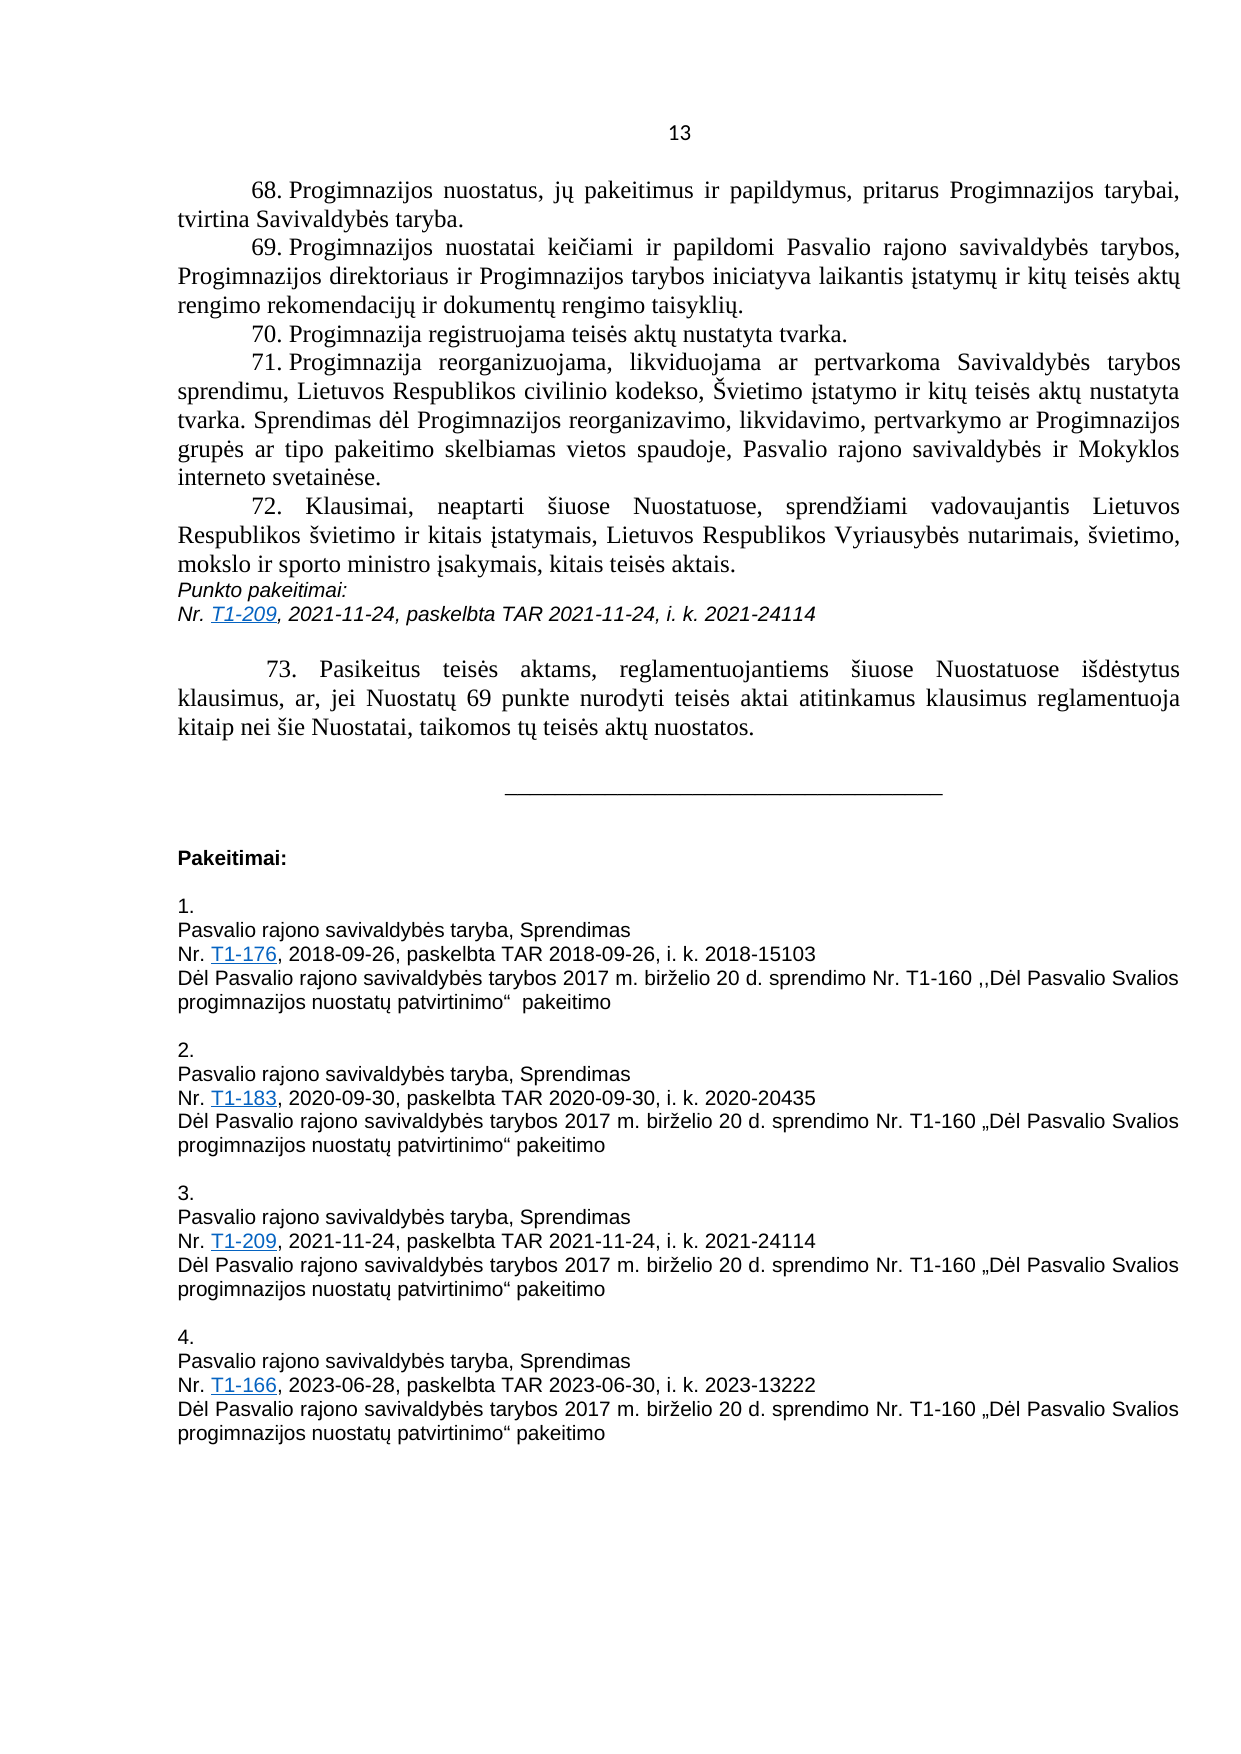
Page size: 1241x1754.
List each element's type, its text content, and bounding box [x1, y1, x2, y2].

text Dėl Pasvalio rajono savivaldybės tarybos 2017 m. birželio 20 d. sprendimo Nr. T1-160 „Dėl Pasvalio Svalios progimnazijos nuostatų patvirtinimo“ pakeitimo [177, 1397, 1181, 1445]
text 4. [177, 1325, 1181, 1349]
text Punkto pakeitimai: [177, 577, 1181, 601]
text 72. Klausimai, neaptarti šiuose Nuostatuose, sprendžiami vadovaujantis Lietuvos Respublikos švietimo ir kitais įstatymais, Lietuvos Respublikos Vyriausybės nutarimais, švietimo, mokslo ir sporto ministro įsakymais, kitais teisės aktais. [177, 491, 1181, 577]
text 1. [177, 894, 1181, 918]
text 69. Progimnazijos nuostatai keičiami ir papildomi Pasvalio rajono savivaldybės tarybos, Progimnazijos direktoriaus ir Progimnazijos tarybos iniciatyva laikantis įstatymų ir kitų teisės aktų rengimo rekomendacijų ir dokumentų rengimo taisyklių. [177, 232, 1181, 319]
text Dėl Pasvalio rajono savivaldybės tarybos 2017 m. birželio 20 d. sprendimo Nr. T1-160 ,,Dėl Pasvalio Svalios progimnazijos nuostatų patvirtinimo“ pakeitimo [177, 966, 1181, 1013]
text 68. Progimnazijos nuostatus, jų pakeitimus ir papildymus, pritarus Progimnazijos tarybai, tvirtina Savivaldybės taryba. [177, 175, 1181, 232]
text 71. Progimnazija reorganizuojama, likviduojama ar pertvarkoma Savivaldybės tarybos sprendimu, Lietuvos Respublikos civilinio kodekso, Švietimo įstatymo ir kitų teisės aktų nustatyta tvarka. Sprendimas dėl Progimnazijos reorganizavimo, likvidavimo, pertvarkymo ar Progimnazijos grupės ar tipo pakeitimo skelbiamas vietos spaudoje, Pasvalio rajono savivaldybės ir Mokyklos interneto svetainėse. [177, 347, 1181, 491]
text Pakeitimai: [177, 846, 1181, 870]
text 73. Pasikeitus teisės aktams, reglamentuojantiems šiuose Nuostatuose išdėstytus klausimus, ar, jei Nuostatų 69 punkte nurodyti teisės aktai atitinkamus klausimus reglamentuoja kitaip nei šie Nuostatai, taikomos tų teisės aktų nuostatos. [177, 654, 1181, 740]
text Pasvalio rajono savivaldybės taryba, Sprendimas [177, 1349, 1181, 1373]
text Nr. T1-209, 2021-11-24, paskelbta TAR 2021-11-24, i. k. 2021-24114 [177, 1229, 1181, 1253]
text Nr. T1-183, 2020-09-30, paskelbta TAR 2020-09-30, i. k. 2020-20435 [177, 1085, 1181, 1109]
text Pasvalio rajono savivaldybės taryba, Sprendimas [177, 918, 1181, 942]
text 70. Progimnazija registruojama teisės aktų nustatyta tvarka. [177, 319, 1181, 347]
text Nr. T1-166, 2023-06-28, paskelbta TAR 2023-06-30, i. k. 2023-13222 [177, 1373, 1181, 1397]
text Dėl Pasvalio rajono savivaldybės tarybos 2017 m. birželio 20 d. sprendimo Nr. T1-160 „Dėl Pasvalio Svalios progimnazijos nuostatų patvirtinimo“ pakeitimo [177, 1253, 1181, 1301]
text Pasvalio rajono savivaldybės taryba, Sprendimas [177, 1205, 1181, 1229]
text 2. [177, 1037, 1181, 1061]
text Nr. T1-176, 2018-09-26, paskelbta TAR 2018-09-26, i. k. 2018-15103 [177, 942, 1181, 966]
text Pasvalio rajono savivaldybės taryba, Sprendimas [177, 1061, 1181, 1085]
text Nr. T1-209, 2021-11-24, paskelbta TAR 2021-11-24, i. k. 2021-24114 [177, 601, 1181, 625]
text Dėl Pasvalio rajono savivaldybės tarybos 2017 m. birželio 20 d. sprendimo Nr. T1-160 „Dėl Pasvalio Svalios progimnazijos nuostatų patvirtinimo“ pakeitimo [177, 1109, 1181, 1157]
text 3. [177, 1181, 1181, 1205]
text ___________________________________ [177, 769, 1181, 798]
